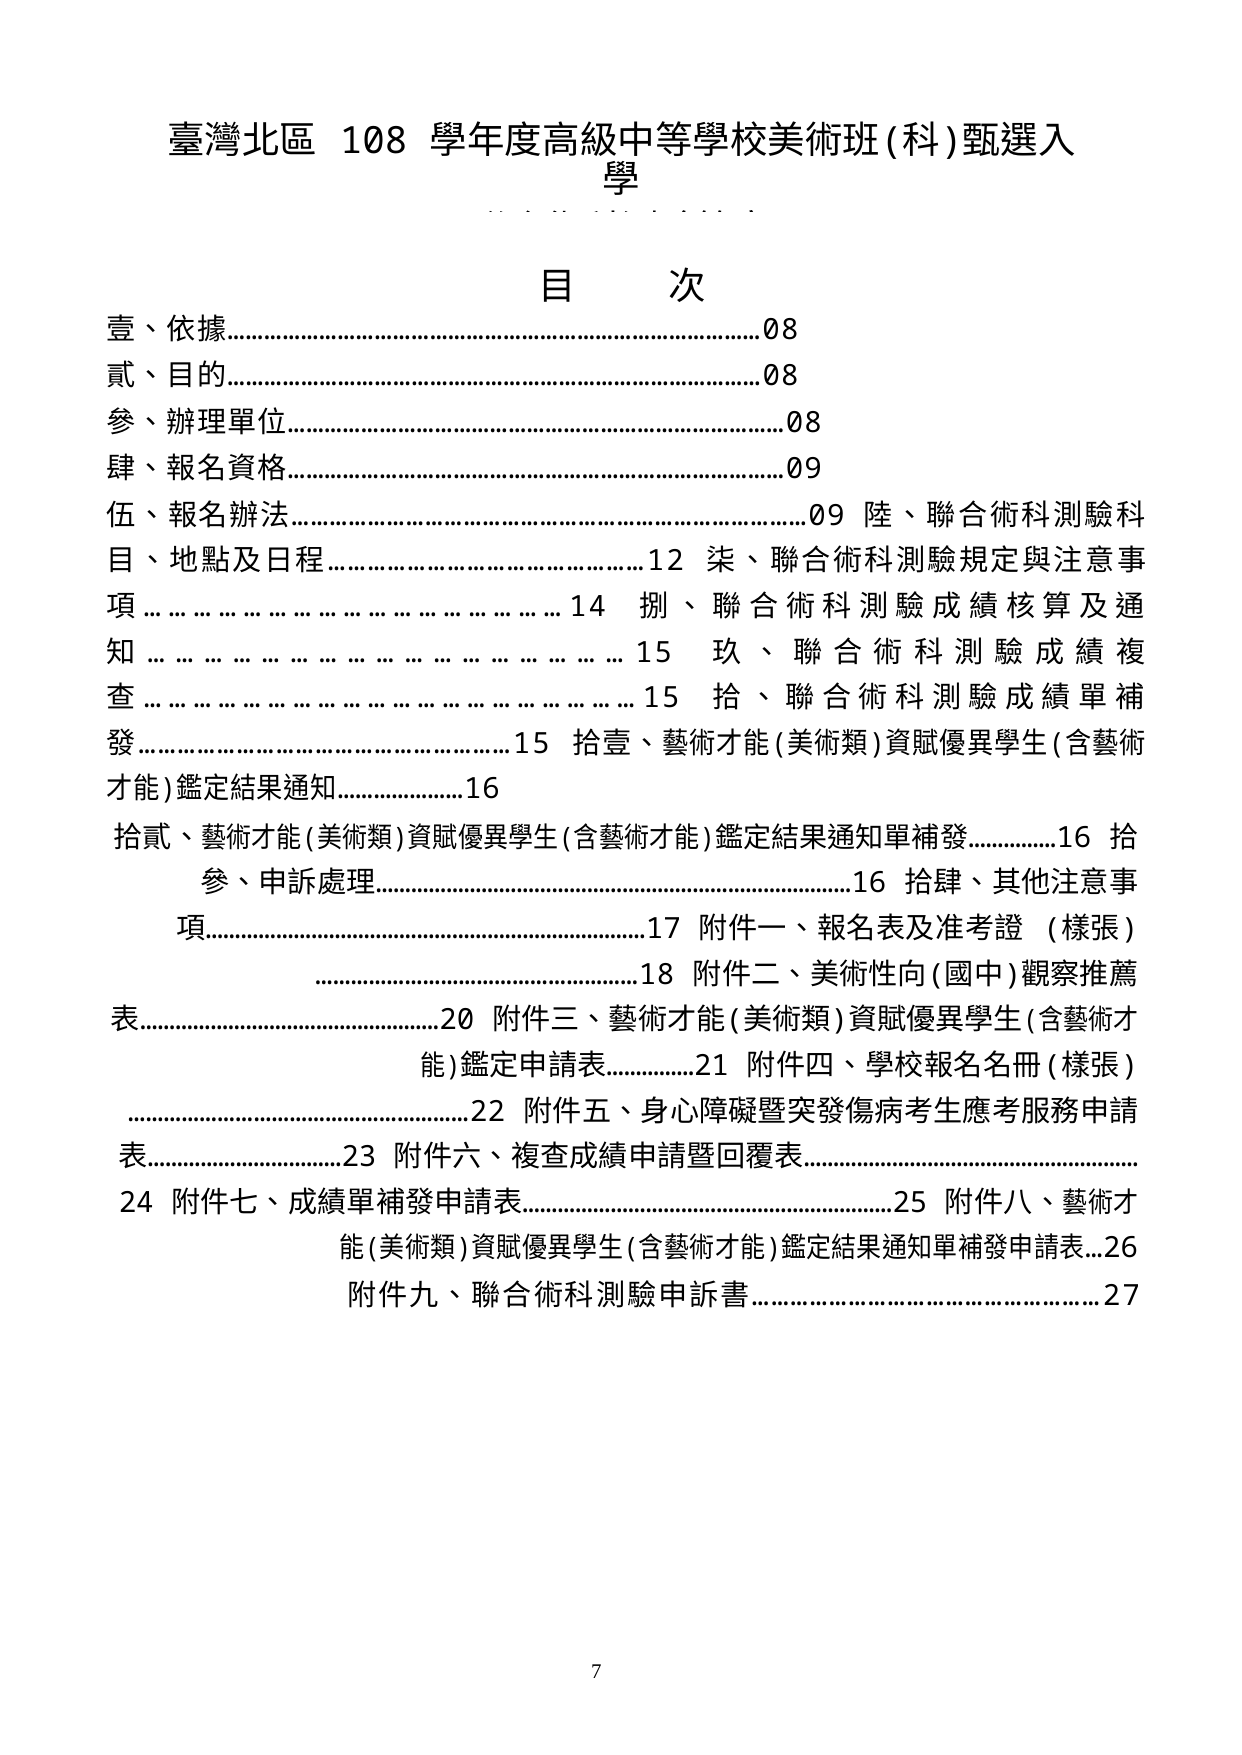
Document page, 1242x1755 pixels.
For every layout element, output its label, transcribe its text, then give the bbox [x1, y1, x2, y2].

text 目 次 [531, 263, 713, 307]
text 伍、報名辦法………………………………………………………………………09 陸、聯合術科測驗科目、地點及日程…………………………………………12 柒、聯合術科測驗規定與注意事項……………………………………………14 捌、聯合術科測驗成績核算及通知……………………………………………15 玖、聯合術科測驗成績複查……………………………………………………15 拾、聯合術科測驗成績單補發…………………………………………………15 拾壹、藝術才能(美術類)資賦優異學生(含藝術才能)鑑定結果通知…………………16 [106, 494, 1146, 807]
text 肆、報名資格………………………………………………………………………09 [106, 448, 1142, 487]
text 貳、目的……………………………………………………………………………08 [106, 354, 1142, 394]
text 拾貳、藝術才能(美術類)資賦優異學生(含藝術才能)鑑定結果通知單補發……………16 拾參、申訴處理………………………………………………………………………16 拾肆、其他注意事項…………………………………………………………………17 附件一、報名表及准考證 (樣張)………………………………………………18 附件二、美術性向(國中)觀察推薦表……………………………………………20 附件三、藝術才能(美術類)資賦優異學生(含藝術才能)鑑定申請表……………21 附件四、學校報名名冊(樣張) …………………………………………………22 附件五、身心障礙暨突發傷病考生應考服務申請表……………………………23 附件六、複查成績申請暨回覆表…………………………………………………24 附件七、成績單補發申請表………………………………………………………25 附件八、藝術才能(美術類)資賦優異學生(含藝術才能)鑑定結果通知單補發申請表…26 [99, 816, 1138, 1266]
text 參、辦理單位………………………………………………………………………08 [106, 401, 1142, 441]
text 附件九、聯合術科測驗申訴書………………………………………………27 [96, 1274, 1139, 1314]
text 壹、依據……………………………………………………………………………08 [106, 308, 1142, 348]
